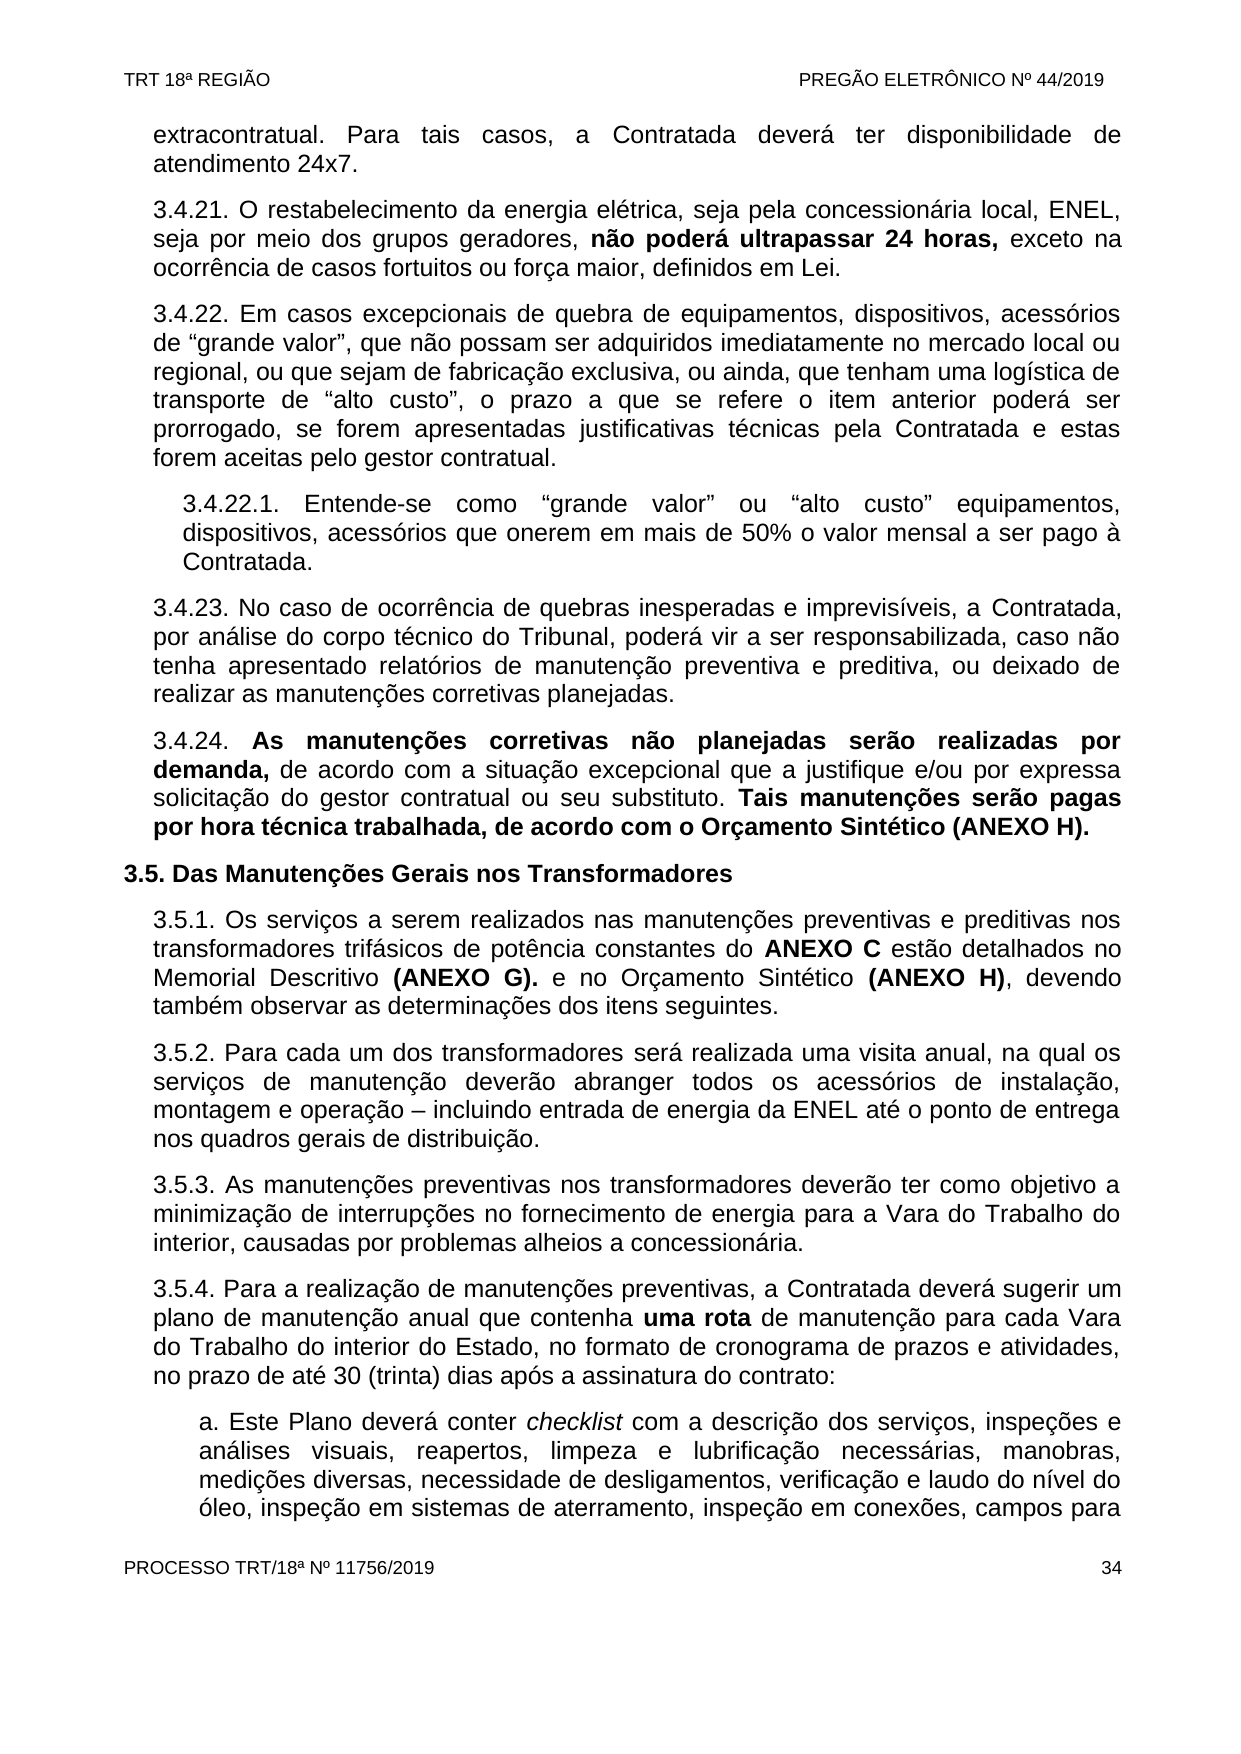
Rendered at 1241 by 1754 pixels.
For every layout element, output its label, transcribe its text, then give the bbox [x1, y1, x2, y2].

text 3.5.4. Para a realização de manutenções preventivas, a Contratada deverá sugerir um plano de manutenção anual que contenha uma rota de manutenção para cada Vara do Trabalho do interior do Estado, no formato de cronograma de prazos e atividades, no prazo de até 30 (trinta) dias após a assinatura do contrato: [153, 1274, 1122, 1389]
text 3.4.22. Em casos excepcionais de quebra de equipamentos, dispositivos, acessórios de “grande valor”, que não possam ser adquiridos imediatamente no mercado local ou regional, ou que sejam de fabricação exclusiva, ou ainda, que tenham uma logística de transporte de “alto custo”, o prazo a que se refere o item anterior poderá ser prorrogado, se forem apresentadas justificativas técnicas pela Contratada e estas forem aceitas pelo gestor contratual. [153, 299, 1122, 472]
text 3.5. Das Manutenções Gerais nos Transformadores [123, 859, 1122, 887]
text 3.5.3. As manutenções preventivas nos transformadores deverão ter como objetivo a minimização de interrupções no fornecimento de energia para a Vara do Trabalho do interior, causadas por problemas alheios a concessionária. [153, 1171, 1122, 1257]
text 3.4.22.1. Entende-se como “grande valor” ou “alto custo” equipamentos, dispositivos, acessórios que onerem em mais de 50% o valor mensal a ser pago à Contratada. [182, 489, 1122, 576]
text 3.4.21. O restabelecimento da energia elétrica, seja pela concessionária local, ENEL, seja por meio dos grupos geradores, não poderá ultrapassar 24 horas, exceto na ocorrência de casos fortuitos ou força maior, definidos em Lei. [153, 195, 1122, 281]
text 3.5.1. Os serviços a serem realizados nas manutenções preventivas e preditivas nos transformadores trifásicos de potência constantes do ANEXO C estão detalhados no Memorial Descritivo (ANEXO G). e no Orçamento Sintético (ANEXO H), devendo também observar as determinações dos itens seguintes. [153, 905, 1122, 1020]
text a. Este Plano deverá conter checklist com a descrição dos serviços, inspeções e análises visuais, reapertos, limpeza e lubrificação necessárias, manobras, medições diversas, necessidade de desligamentos, verificação e laudo do nível do óleo, inspeção em sistemas de aterramento, inspeção em conexões, campos para [198, 1407, 1122, 1522]
text 3.4.23. No caso de ocorrência de quebras inesperadas e imprevisíveis, a Contratada, por análise do corpo técnico do Tribunal, poderá vir a ser responsabilizada, caso não tenha apresentado relatórios de manutenção preventiva e preditiva, ou deixado de realizar as manutenções corretivas planejadas. [153, 593, 1122, 708]
text extracontratual. Para tais casos, a Contratada deverá ter disponibilidade de atendimento 24x7. [153, 120, 1122, 177]
text 3.5.2. Para cada um dos transformadores será realizada uma visita anual, na qual os serviços de manutenção deverão abranger todos os acessórios de instalação, montagem e operação – incluindo entrada de energia da ENEL até o ponto de entrega nos quadros gerais de distribuição. [153, 1038, 1122, 1153]
text 3.4.24. As manutenções corretivas não planejadas serão realizadas por demanda, de acordo com a situação excepcional que a justifique e/ou por expressa solicitação do gestor contratual ou seu substituto. Tais manutenções serão pagas por hora técnica trabalhada, de acordo com o Orçamento Sintético (ANEXO H). [153, 726, 1122, 841]
